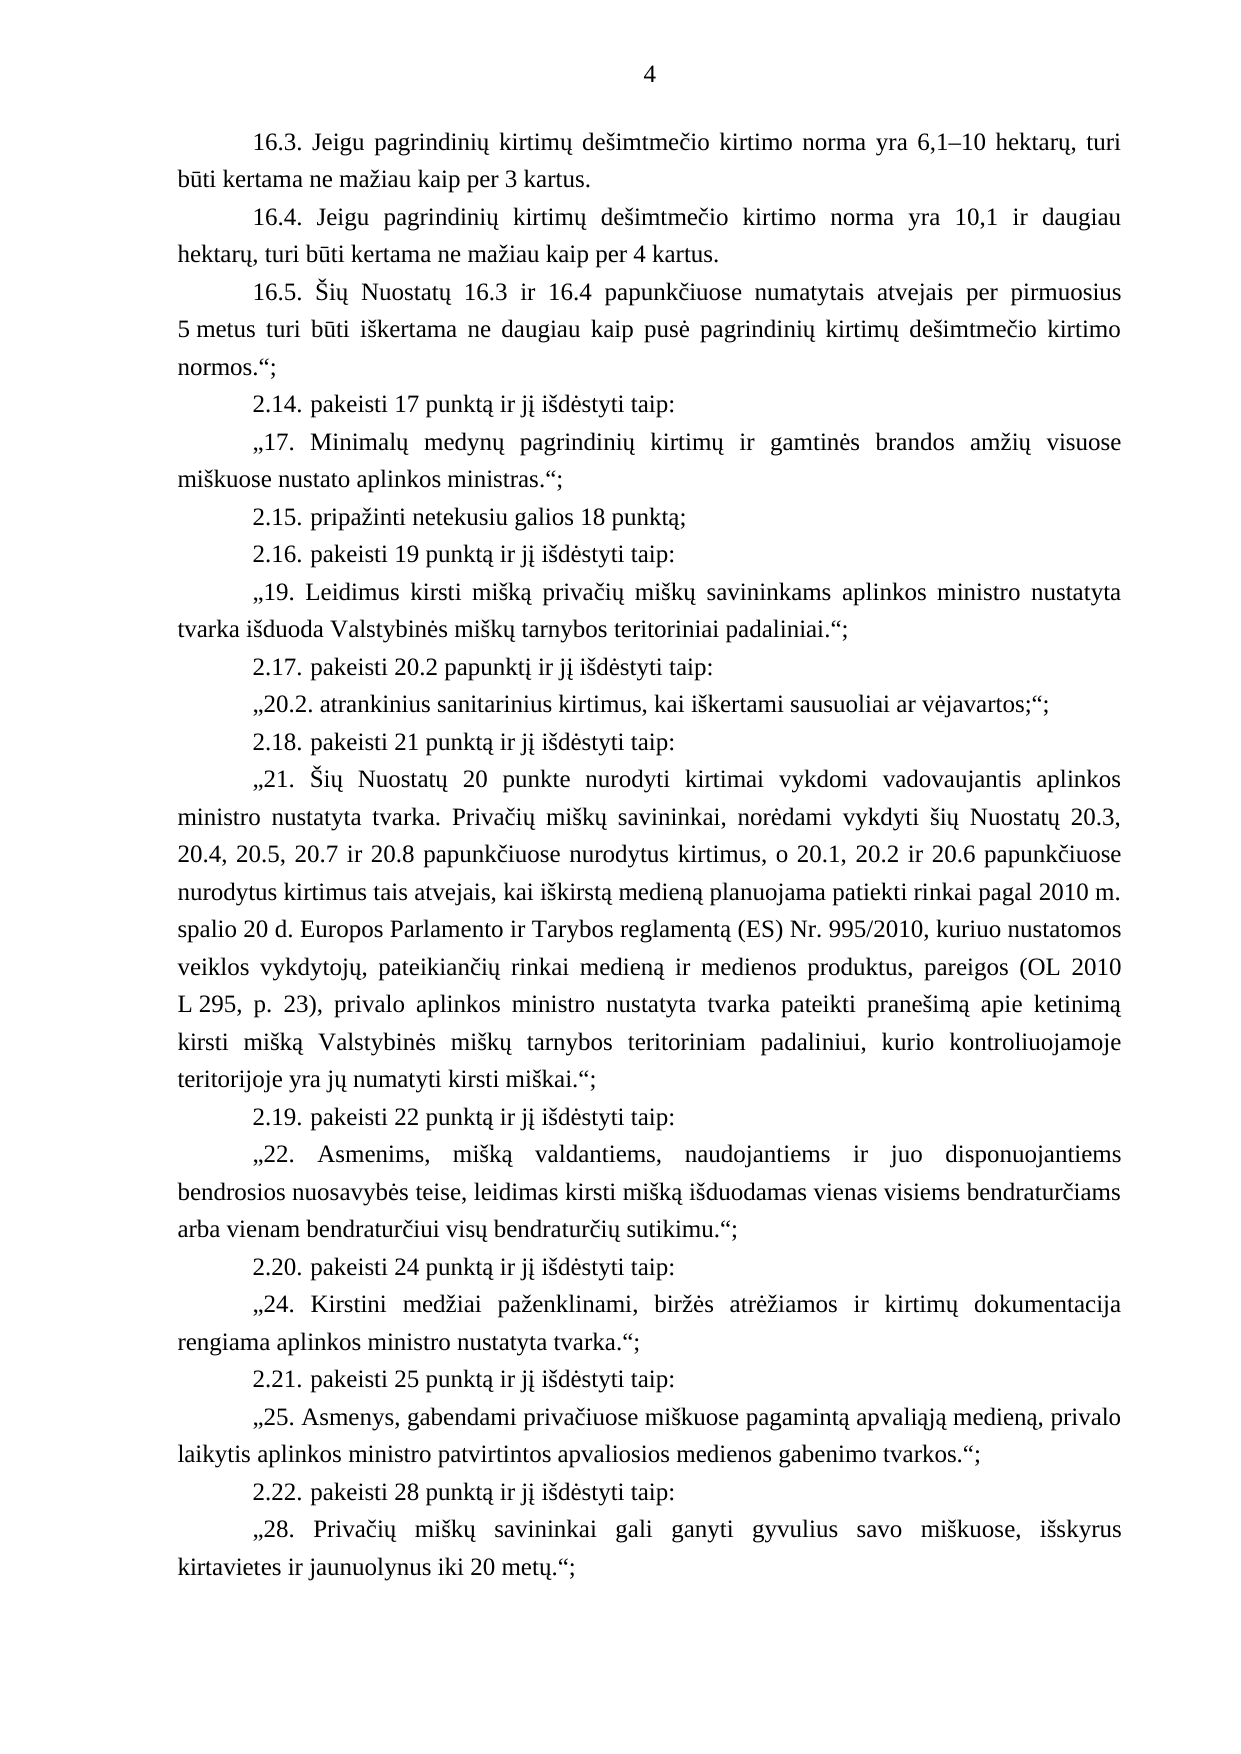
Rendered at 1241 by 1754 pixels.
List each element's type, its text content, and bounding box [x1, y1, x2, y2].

text 2.16. pakeisti 19 punktą ir jį išdėstyti taip: [177, 531, 1122, 568]
text „25. Asmenys, gabendami privačiuose miškuose pagamintą apvaliąją medieną, privalo laikytis aplinkos ministro patvirtintos apvaliosios medienos gabenimo tvarkos.“; [177, 1393, 1122, 1468]
text 2.18. pakeisti 21 punktą ir jį išdėstyti taip: [177, 718, 1122, 756]
text 2.14. pakeisti 17 punktą ir jį išdėstyti taip: [177, 381, 1122, 418]
text 2.17. pakeisti 20.2 papunktį ir jį išdėstyti taip: [177, 643, 1122, 681]
text „17. Minimalų medynų pagrindinių kirtimų ir gamtinės brandos amžių visuose miškuose nustato aplinkos ministras.“; [177, 418, 1122, 493]
text 2.21. pakeisti 25 punktą ir jį išdėstyti taip: [177, 1356, 1122, 1393]
text 16.4. Jeigu pagrindinių kirtimų dešimtmečio kirtimo norma yra 10,1 ir daugiau hektarų, turi būti kertama ne mažiau kaip per 4 kartus. [177, 193, 1122, 268]
text „21. Šių Nuostatų 20 punkte nurodyti kirtimai vykdomi vadovaujantis aplinkos ministro nustatyta tvarka. Privačių miškų savininkai, norėdami vykdyti šių Nuostatų 20.3, 20.4, 20.5, 20.7 ir 20.8 papunkčiuose nurodytus kirtimus, o 20.1, 20.2 ir 20.6 papunkčiuose nurodytus kirtimus tais atvejais, kai iškirstą medieną planuojama patiekti rinkai pagal 2010 m. spalio 20 d. Europos Parlamento ir Tarybos reglamentą (ES) Nr. 995/2010, kuriuo nustatomos veiklos vykdytojų, pateikiančių rinkai medieną ir medienos produktus, pareigos (OL 2010 L 295, p. 23), privalo aplinkos ministro nustatyta tvarka pateikti pranešimą apie ketinimą kirsti mišką Valstybinės miškų tarnybos teritoriniam padaliniui, kurio kontroliuojamoje teritorijoje yra jų numatyti kirsti miškai.“; [177, 756, 1122, 1093]
text 2.20. pakeisti 24 punktą ir jį išdėstyti taip: [177, 1243, 1122, 1281]
text „20.2. atrankinius sanitarinius kirtimus, kai iškertami sausuoliai ar vėjavartos;“; [177, 681, 1122, 718]
text „28. Privačių miškų savininkai gali ganyti gyvulius savo miškuose, išskyrus kirtavietes ir jaunuolynus iki 20 metų.“; [177, 1506, 1122, 1581]
text 16.3. Jeigu pagrindinių kirtimų dešimtmečio kirtimo norma yra 6,1–10 hektarų, turi būti kertama ne mažiau kaip per 3 kartus. [177, 118, 1122, 193]
text „24. Kirstini medžiai paženklinami, biržės atrėžiamos ir kirtimų dokumentacija rengiama aplinkos ministro nustatyta tvarka.“; [177, 1281, 1122, 1356]
text 2.19. pakeisti 22 punktą ir jį išdėstyti taip: [177, 1093, 1122, 1131]
text 2.15. pripažinti netekusiu galios 18 punktą; [177, 493, 1122, 531]
text „22. Asmenims, mišką valdantiems, naudojantiems ir juo disponuojantiems bendrosios nuosavybės teise, leidimas kirsti mišką išduodamas vienas visiems bendraturčiams arba vienam bendraturčiui visų bendraturčių sutikimu.“; [177, 1131, 1122, 1243]
text 2.22. pakeisti 28 punktą ir jį išdėstyti taip: [177, 1468, 1122, 1506]
text 16.5. Šių Nuostatų 16.3 ir 16.4 papunkčiuose numatytais atvejais per pirmuosius 5 metus turi būti iškertama ne daugiau kaip pusė pagrindinių kirtimų dešimtmečio kirtimo normos.“; [177, 268, 1122, 381]
text „19. Leidimus kirsti mišką privačių miškų savininkams aplinkos ministro nustatyta tvarka išduoda Valstybinės miškų tarnybos teritoriniai padaliniai.“; [177, 568, 1122, 643]
